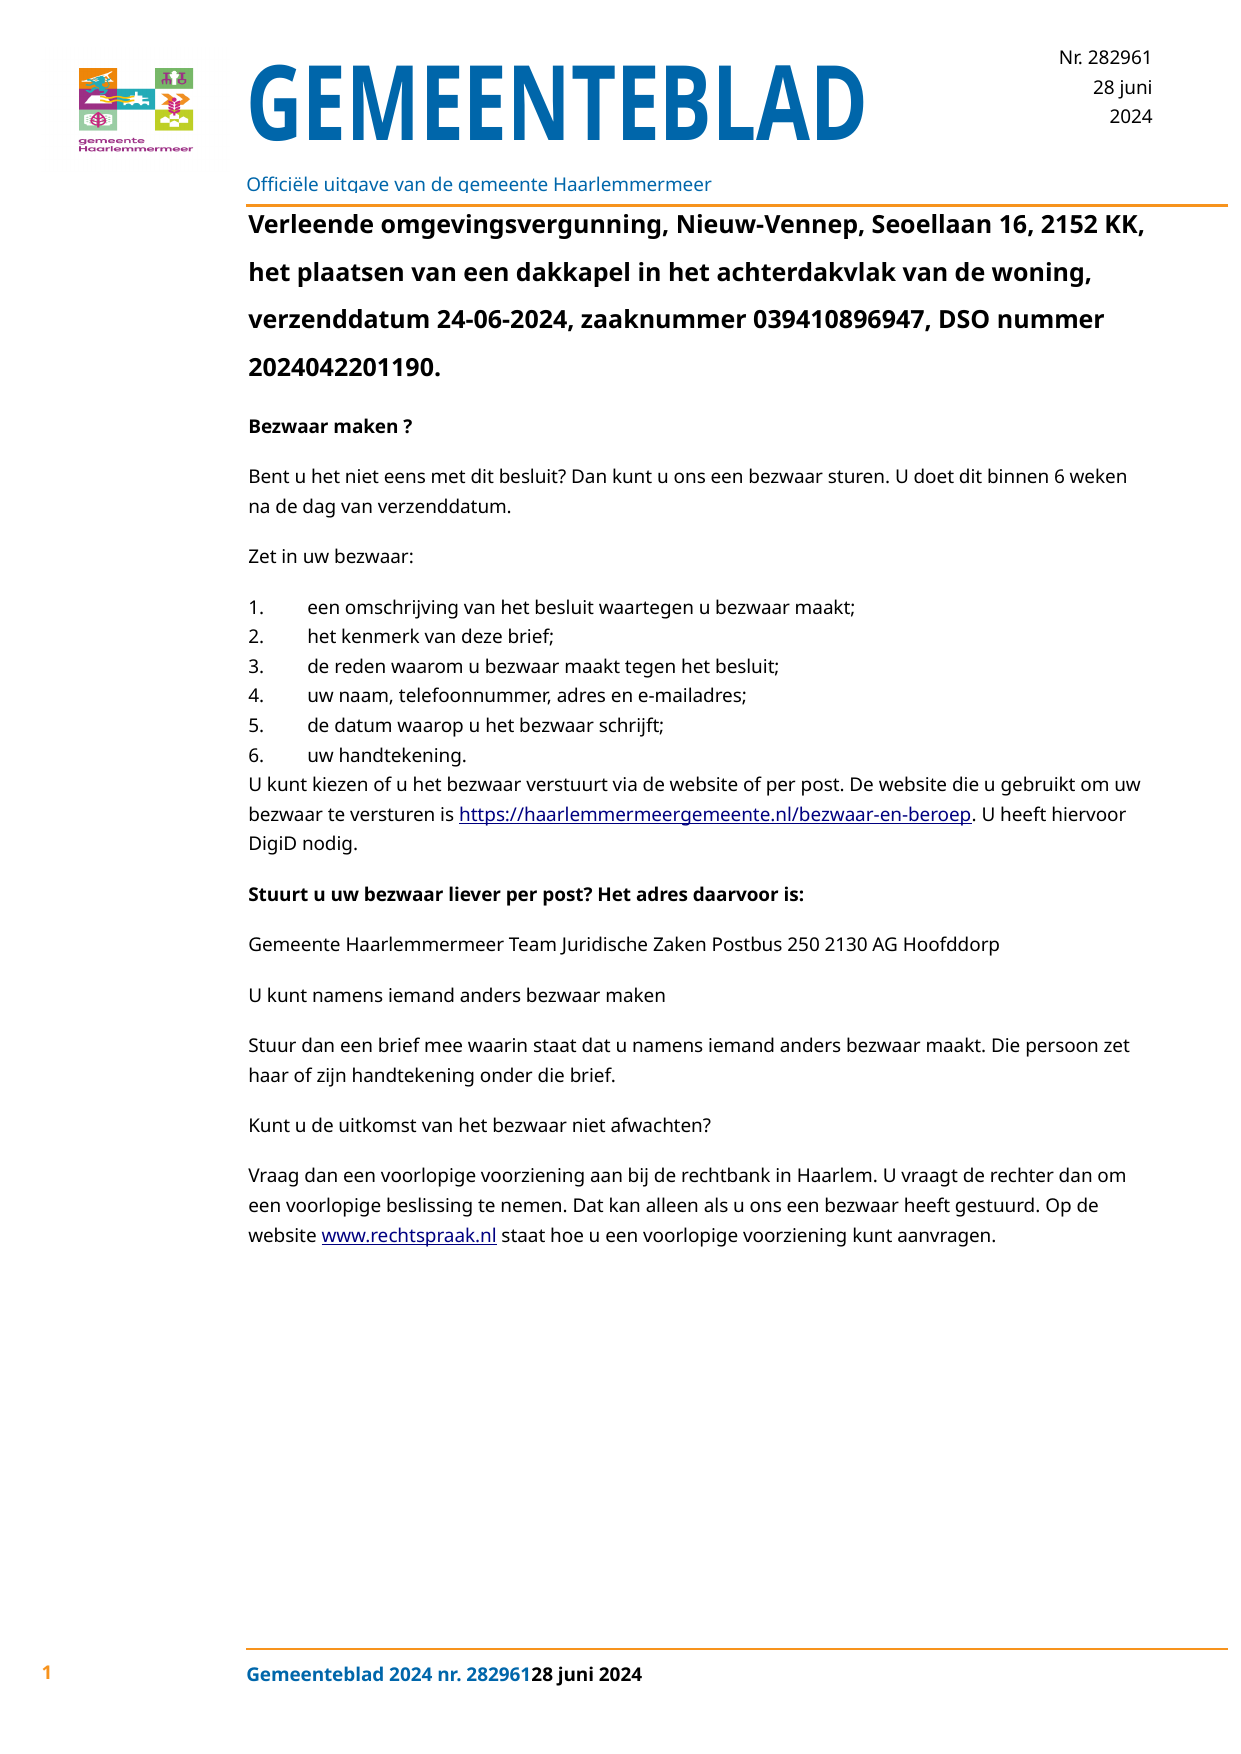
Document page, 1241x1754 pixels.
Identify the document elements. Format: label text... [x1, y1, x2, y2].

list een omschrijving van het besluit waartegen u bezwaar maakt; [248, 594, 1152, 620]
text U kunt namens iemand anders bezwaar maken [248, 982, 1152, 1008]
text Vraag dan een voorlopige voorziening aan bij de rechtbank in Haarlem. U vraagt de rechter dan om een voorlopige beslissing te nemen. Dat kan alleen als u ons een bezwaar heeft gestuurd. Op de website www.rechtspraak.nl staat hoe u een voorlopige voorziening kunt aanvragen. [248, 1163, 1152, 1248]
list het kenmerk van deze brief; [248, 623, 1152, 649]
text Bezwaar maken ? [248, 413, 1152, 439]
text U kunt kiezen of u het bezwaar verstuurt via de website of per post. De website die u gebruikt om uw bezwaar te versturen is https://haarlemmermeergemeente.nl/bezwaar-en-beroep. U heeft hiervoor DigiD nodig. [248, 771, 1152, 856]
text Zet in uw bezwaar: [248, 543, 1152, 569]
picture [41, 47, 231, 172]
text Bent u het niet eens met dit besluit? Dan kunt u ons een bezwaar sturen. U doet dit binnen 6 weken na de dag van verzenddatum. [248, 463, 1152, 519]
list uw handtekening. [248, 742, 1152, 768]
text Gemeente Haarlemmermeer Team Juridische Zaken Postbus 250 2130 AG Hoofddorp [248, 931, 1152, 957]
text Kunt u de uitkomst van het bezwaar niet afwachten? [248, 1112, 1152, 1138]
list de datum waarop u het bezwaar schrijft; [248, 712, 1152, 738]
list uw naam, telefoonnummer, adres en e-mailadres; [248, 683, 1152, 708]
list de reden waarom u bezwaar maakt tegen het besluit; [248, 653, 1152, 679]
text Stuur dan een brief mee waarin staat dat u namens iemand anders bezwaar maakt. Die persoon zet haar of zijn handtekening onder die brief. [248, 1032, 1152, 1088]
text Verleende omgevingsvergunning, Nieuw-Vennep, Seoellaan 16, 2152 KK, het plaatsen van een dakkapel in het achterdakvlak van de woning, verzenddatum 24-06-2024, zaaknummer 039410896947, DSO nummer 2024042201190. [248, 207, 1152, 384]
text Stuurt u uw bezwaar liever per post? Het adres daarvoor is: [248, 881, 1152, 907]
